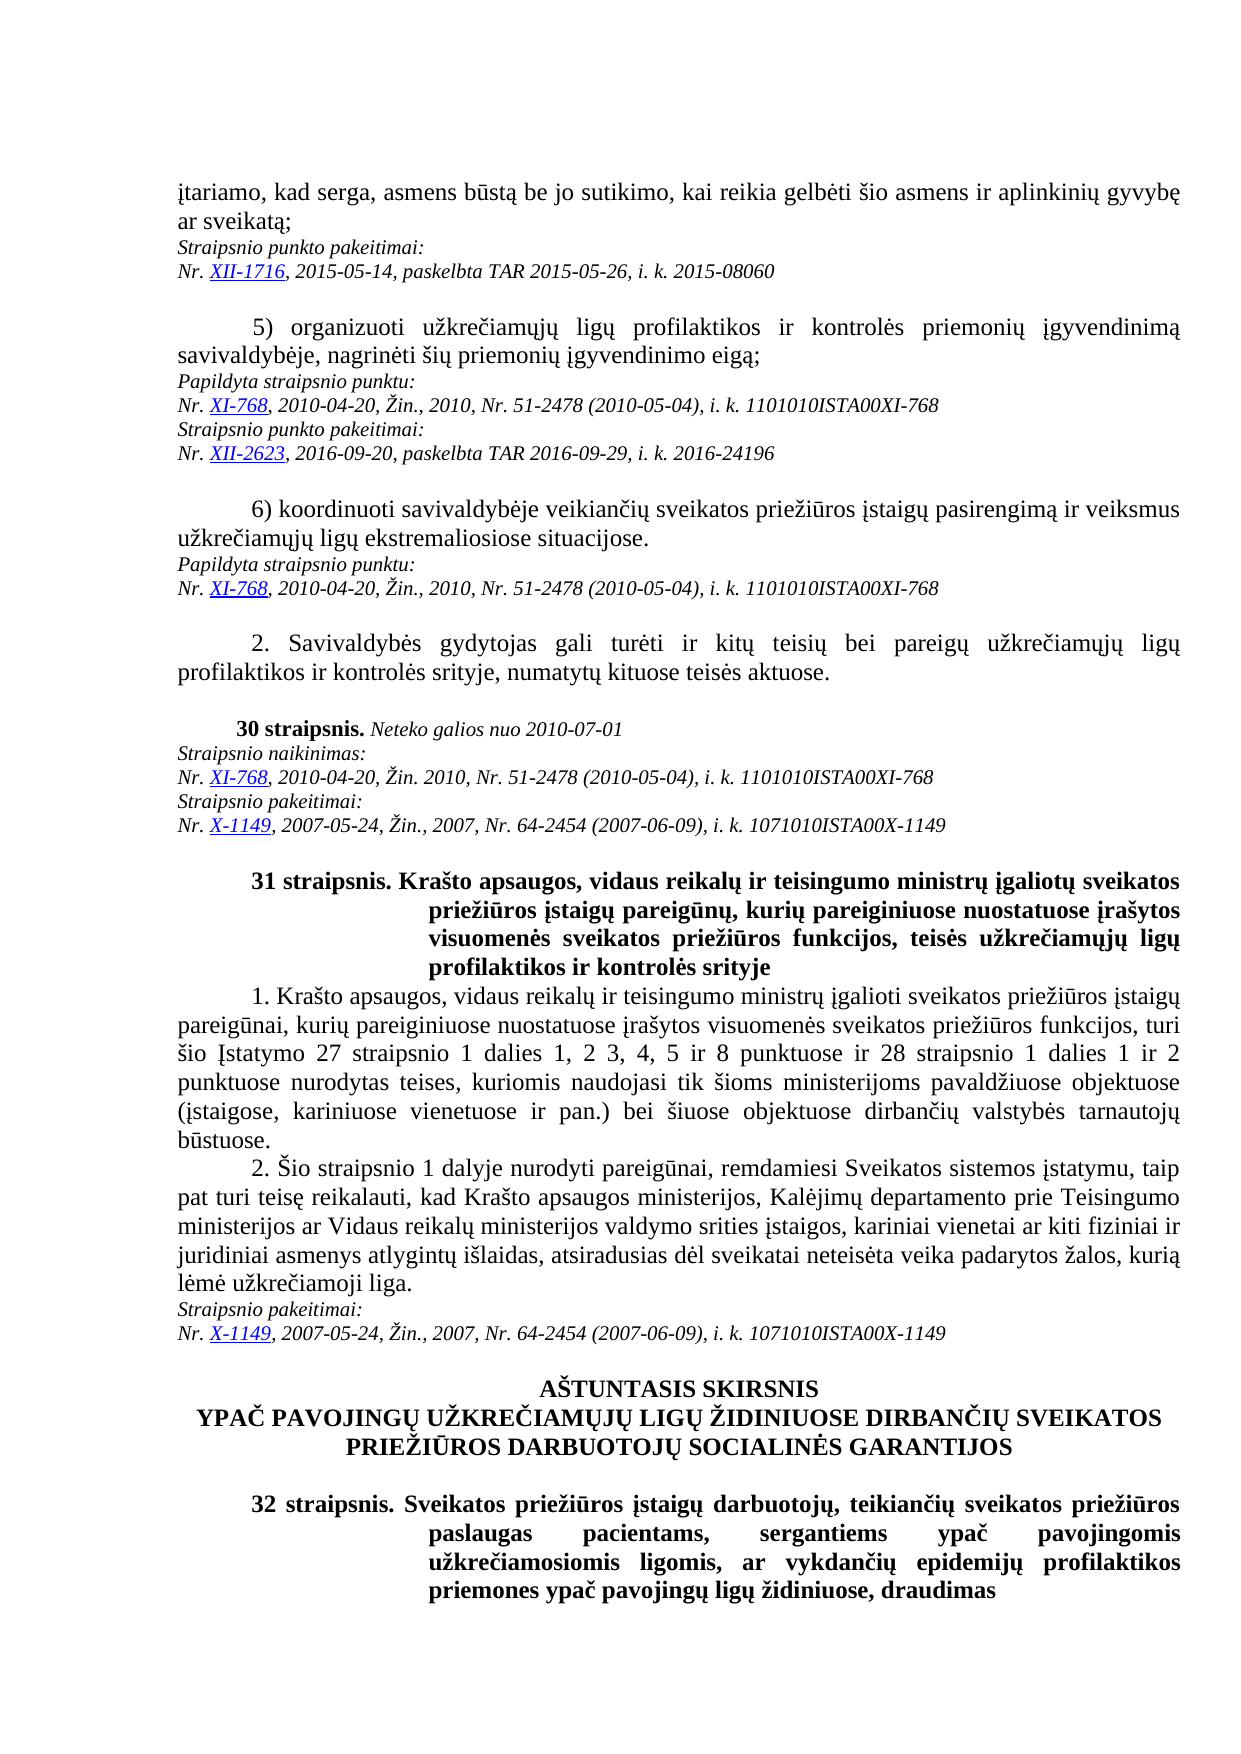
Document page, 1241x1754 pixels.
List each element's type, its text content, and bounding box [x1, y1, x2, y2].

text Nr. XII-1716, 2015-05-14, paskelbta TAR 2015-05-26, i. k. 2015-08060 [177, 259, 1181, 283]
text 31 straipsnis. Krašto apsaugos, vidaus reikalų ir teisingumo ministrų įgaliotų sveikatos priežiūros įstaigų pareigūnų, kurių pareiginiuose nuostatuose įrašytos visuomenės sveikatos priežiūros funkcijos, teisės užkrečiamųjų ligų profilaktikos ir kontrolės srityje [251, 866, 1181, 981]
text Straipsnio pakeitimai: [177, 789, 1181, 813]
text 2. Šio straipsnio 1 dalyje nurodyti pareigūnai, remdamiesi Sveikatos sistemos įstatymu, taip pat turi teisę reikalauti, kad Krašto apsaugos ministerijos, Kalėjimų departamento prie Teisingumo ministerijos ar Vidaus reikalų ministerijos valdymo srities įstaigos, kariniai vienetai ar kiti fiziniai ir juridiniai asmenys atlygintų išlaidas, atsiradusias dėl sveikatai neteisėta veika padarytos žalos, kurią lėmė užkrečiamoji liga. [177, 1153, 1181, 1297]
text Straipsnio punkto pakeitimai: [177, 417, 1181, 441]
text Nr. XI-768, 2010-04-20, Žin., 2010, Nr. 51-2478 (2010-05-04), i. k. 1101010ISTA00XI-768 [177, 576, 1181, 600]
text AŠTUNTASIS SKIRSNIS [177, 1374, 1181, 1403]
text Straipsnio punkto pakeitimai: [177, 235, 1181, 259]
text 30 straipsnis. Neteko galios nuo 2010-07-01 [177, 715, 1181, 741]
text Nr. XII-2623, 2016-09-20, paskelbta TAR 2016-09-29, i. k. 2016-24196 [177, 441, 1181, 465]
text Straipsnio pakeitimai: [177, 1297, 1181, 1321]
text 32 straipsnis. Sveikatos priežiūros įstaigų darbuotojų, teikiančių sveikatos priežiūros paslaugas pacientams, sergantiems ypač pavojingomis užkrečiamosiomis ligomis, ar vykdančių epidemijų profilaktikos priemones ypač pavojingų ligų židiniuose, draudimas [251, 1489, 1181, 1604]
text Nr. X-1149, 2007-05-24, Žin., 2007, Nr. 64-2454 (2007-06-09), i. k. 1071010ISTA00X-1149 [177, 1321, 1181, 1345]
text Straipsnio naikinimas: [177, 741, 1181, 765]
text 5) organizuoti užkrečiamųjų ligų profilaktikos ir kontrolės priemonių įgyvendinimą savivaldybėje, nagrinėti šių priemonių įgyvendinimo eigą; [177, 312, 1181, 369]
text Papildyta straipsnio punktu: [177, 369, 1181, 393]
text įtariamo, kad serga, asmens būstą be jo sutikimo, kai reikia gelbėti šio asmens ir aplinkinių gyvybę ar sveikatą; [177, 177, 1181, 235]
text YPAČ PAVOJINGŲ UŽKREČIAMŲJŲ LIGŲ ŽIDINIUOSE DIRBANČIŲ SVEIKATOS PRIEŽIŪROS DARBUOTOJŲ SOCIALINĖS GARANTIJOS [177, 1403, 1181, 1460]
text Nr. X-1149, 2007-05-24, Žin., 2007, Nr. 64-2454 (2007-06-09), i. k. 1071010ISTA00X-1149 [177, 813, 1181, 837]
text 2. Savivaldybės gydytojas gali turėti ir kitų teisių bei pareigų užkrečiamųjų ligų profilaktikos ir kontrolės srityje, numatytų kituose teisės aktuose. [177, 628, 1181, 686]
text Papildyta straipsnio punktu: [177, 552, 1181, 576]
text 6) koordinuoti savivaldybėje veikiančių sveikatos priežiūros įstaigų pasirengimą ir veiksmus užkrečiamųjų ligų ekstremaliosiose situacijose. [177, 494, 1181, 552]
text 1. Krašto apsaugos, vidaus reikalų ir teisingumo ministrų įgalioti sveikatos priežiūros įstaigų pareigūnai, kurių pareiginiuose nuostatuose įrašytos visuomenės sveikatos priežiūros funkcijos, turi šio Įstatymo 27 straipsnio 1 dalies 1, 2 3, 4, 5 ir 8 punktuose ir 28 straipsnio 1 dalies 1 ir 2 punktuose nurodytas teises, kuriomis naudojasi tik šioms ministerijoms pavaldžiuose objektuose (įstaigose, kariniuose vienetuose ir pan.) bei šiuose objektuose dirbančių valstybės tarnautojų būstuose. [177, 981, 1181, 1153]
text Nr. XI-768, 2010-04-20, Žin. 2010, Nr. 51-2478 (2010-05-04), i. k. 1101010ISTA00XI-768 [177, 765, 1181, 789]
text Nr. XI-768, 2010-04-20, Žin., 2010, Nr. 51-2478 (2010-05-04), i. k. 1101010ISTA00XI-768 [177, 393, 1181, 417]
